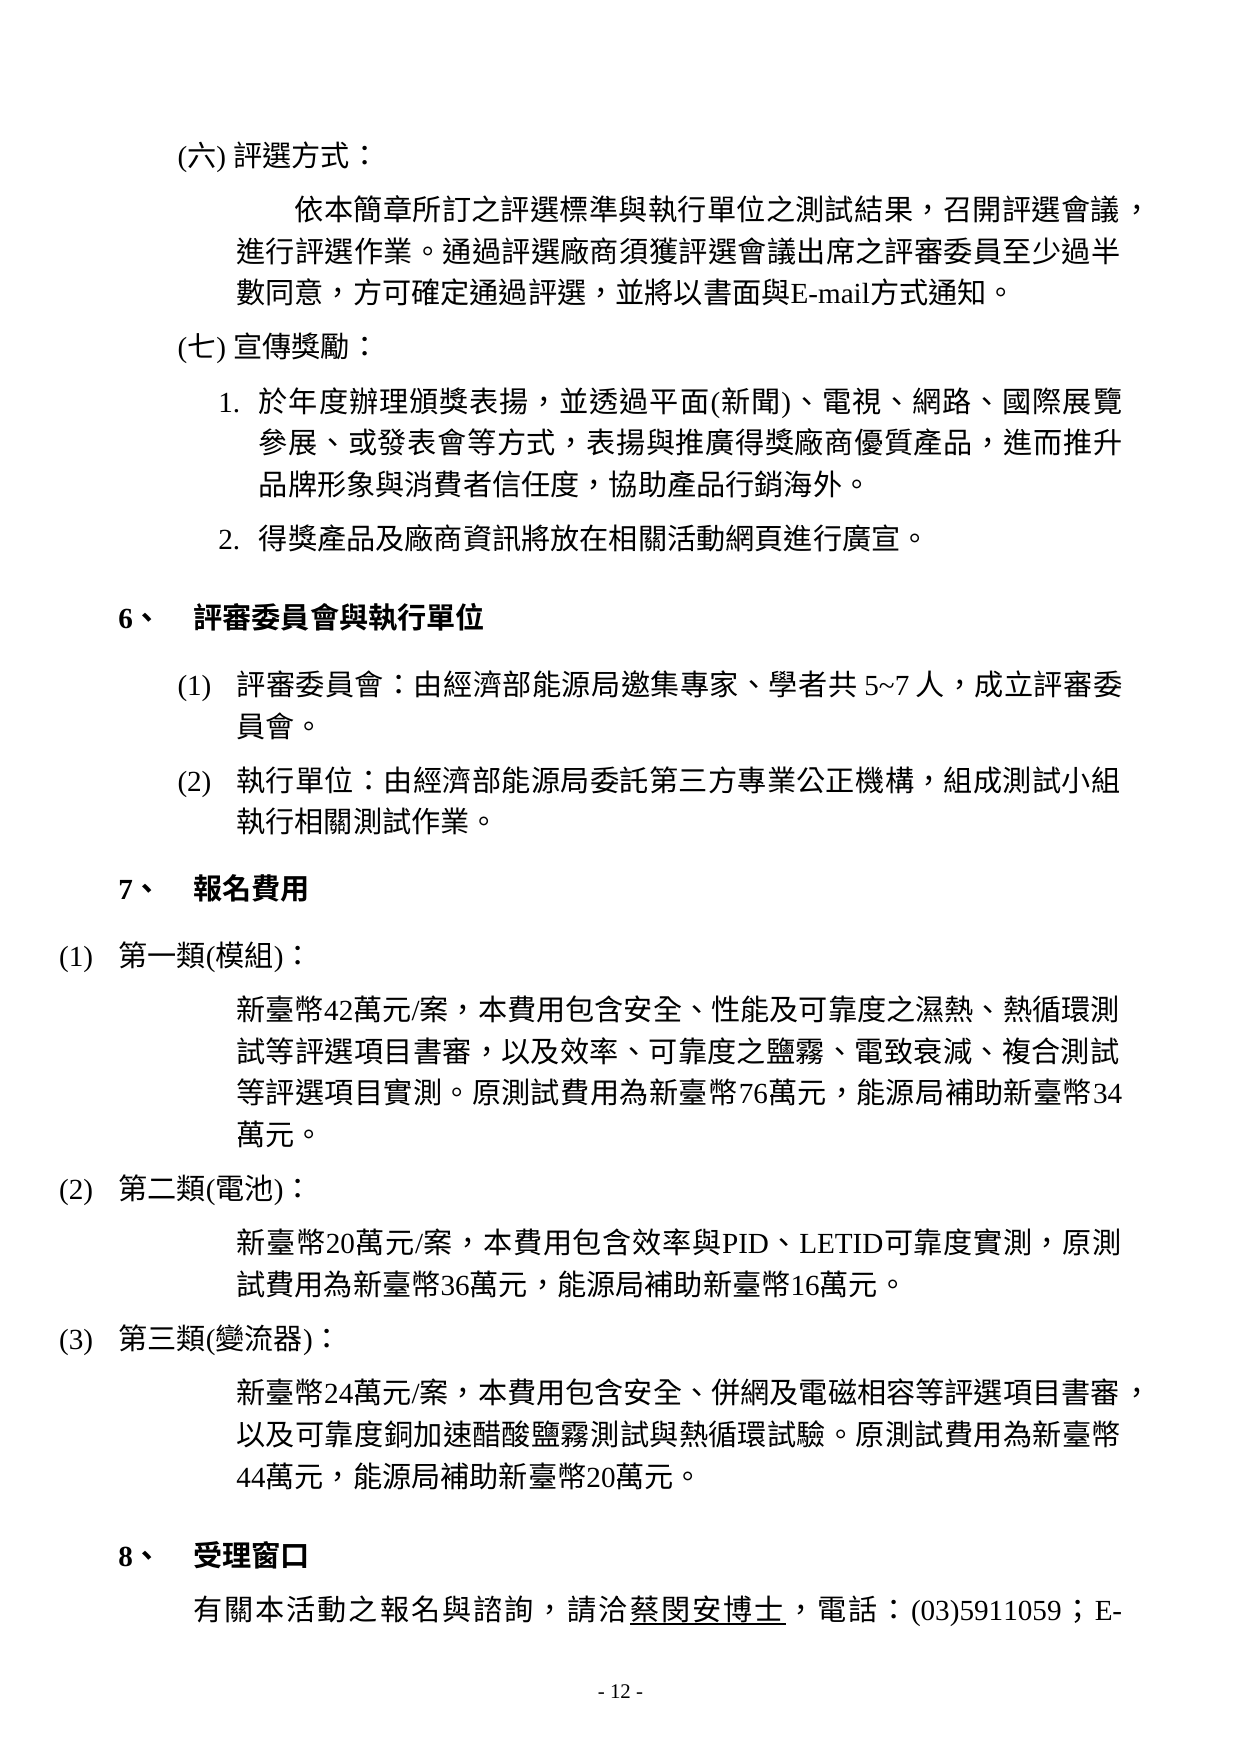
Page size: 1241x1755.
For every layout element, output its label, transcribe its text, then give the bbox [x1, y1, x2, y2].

list 評審委員會與執行單位 [118, 595, 1122, 637]
text 依本簡章所訂之評選標準與執行單位之測試結果，召開評選會議，進行評選作業。通過評選廠商須獲評選會議出席之評審委員至少過半數同意，方可確定通過評選，並將以書面與E-mail方式通知。 [236, 187, 1122, 312]
text 新臺幣42萬元/案，本費用包含安全、性能及可靠度之濕熱、熱循環測試等評選項目書審，以及效率、可靠度之鹽霧、電致衰減、複合測試等評選項目實測。原測試費用為新臺幣76萬元，能源局補助新臺幣34萬元。 [236, 987, 1122, 1154]
text (七) 宣傳獎勵： [177, 324, 1122, 366]
list 第三類(變流器)： [59, 1316, 1122, 1358]
text 新臺幣24萬元/案，本費用包含安全、併網及電磁相容等評選項目書審，以及可靠度銅加速醋酸鹽霧測試與熱循環試驗。原測試費用為新臺幣44萬元，能源局補助新臺幣20萬元。 [236, 1370, 1122, 1495]
list 評審委員會：由經濟部能源局邀集專家、學者共5~7人，成立評審委員會。 [177, 662, 1122, 745]
list 於年度辦理頒獎表揚，並透過平面(新聞)、電視、網路、國際展覽參展、或發表會等方式，表揚與推廣得獎廠商優質產品，進而推升品牌形象與消費者信任度，協助產品行銷海外。 [218, 379, 1122, 504]
text 有關本活動之報名與諮詢，請洽蔡閔安博士，電話：(03)5911059；E- [193, 1587, 1122, 1629]
text (六) 評選方式： [177, 133, 1122, 174]
list 執行單位：由經濟部能源局委託第三方專業公正機構，組成測試小組執行相關測試作業。 [177, 758, 1122, 841]
list 得獎產品及廠商資訊將放在相關活動網頁進行廣宣。 [218, 516, 1122, 558]
list 第二類(電池)： [59, 1166, 1122, 1208]
list 受理窗口 [118, 1533, 1122, 1574]
list 報名費用 [118, 866, 1122, 908]
list 第一類(模組)： [59, 933, 1122, 974]
text 新臺幣20萬元/案，本費用包含效率與PID、LETID可靠度實測，原測試費用為新臺幣36萬元，能源局補助新臺幣16萬元。 [236, 1220, 1122, 1304]
